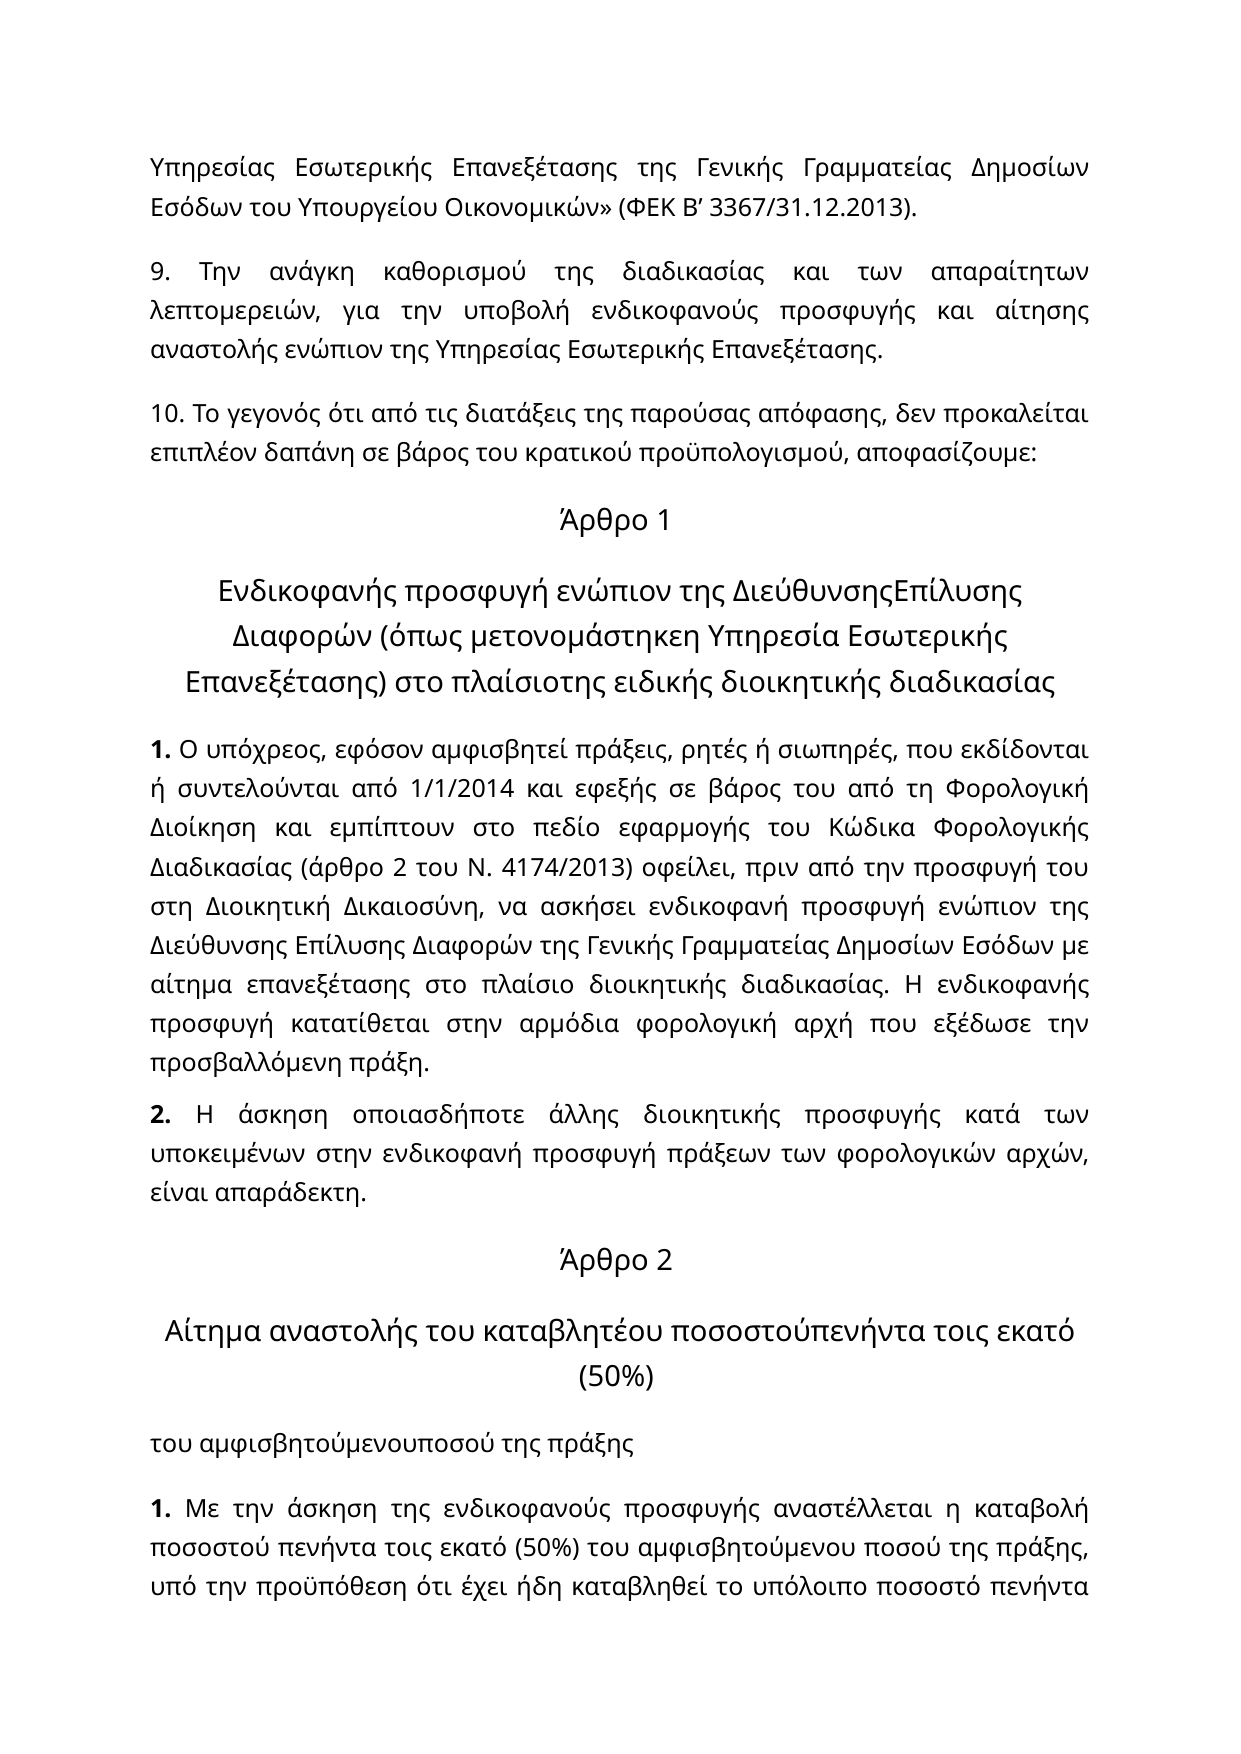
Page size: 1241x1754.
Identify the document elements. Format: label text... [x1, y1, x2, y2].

subtitle Ενδικοφανής προσφυγή ενώπιον της ΔιεύθυνσηςΕπίλυσης Διαφορών (όπως μετονομάστηκεη Υπηρεσία Εσωτερικής Επανεξέτασης) στο πλαίσιοτης ειδικής διοικητικής διαδικασίας [150, 570, 1090, 701]
text Υπηρεσίας Εσωτερικής Επανεξέτασης της Γενικής Γραμματείας Δημοσίων Εσόδων του Υπουργείου Οικονομικών» (ΦΕΚ B’ 3367/31.12.2013). [150, 150, 1090, 223]
subtitle Άρθρο 2 [150, 1239, 1090, 1279]
text 1. Ο υπόχρεος, εφόσον αμφισβητεί πράξεις, ρητές ή σιωπηρές, που εκδίδονται ή συντελούνται από 1/1/2014 και εφεξής σε βάρος του από τη Φορολογική Διοίκηση και εμπίπτουν στο πεδίο εφαρμογής του Κώδικα Φορολογικής Διαδικασίας (άρθρο 2 του Ν. 4174/2013) οφείλει, πριν από την προσφυγή του στη Διοικητική Δικαιοσύνη, να ασκήσει ενδικοφανή προσφυγή ενώπιον της Διεύθυνσης Επίλυσης Διαφορών της Γενικής Γραμματείας Δημοσίων Εσόδων με αίτημα επανεξέτασης στο πλαίσιο διοικητικής διαδικασίας. Η ενδικοφανής προσφυγή κατατίθεται στην αρμόδια φορολογική αρχή που εξέδωσε την προσβαλλόμενη πράξη. [150, 732, 1090, 1079]
text 9. Την ανάγκη καθορισμού της διαδικασίας και των απαραίτητων λεπτομερειών, για την υποβολή ενδικοφανούς προσφυγής και αίτησης αναστολής ενώπιον της Υπηρεσίας Εσωτερικής Επανεξέτασης. [150, 253, 1090, 366]
subtitle Αίτημα αναστολής του καταβλητέου ποσοστούπενήντα τοις εκατό (50%) [150, 1310, 1090, 1395]
text 1. Με την άσκηση της ενδικοφανούς προσφυγής αναστέλλεται η καταβολή ποσοστού πενήντα τοις εκατό (50%) του αμφισβητούμενου ποσού της πράξης, υπό την προϋπόθεση ότι έχει ήδη καταβληθεί το υπόλοιπο ποσοστό πενήντα [150, 1490, 1090, 1603]
subtitle Άρθρο 1 [150, 499, 1090, 539]
text 2. Η άσκηση οποιασδήποτε άλλης διοικητικής προσφυγής κατά των υποκειμένων στην ενδικοφανή προσφυγή πράξεων των φορολογικών αρχών, είναι απαράδεκτη. [150, 1097, 1090, 1209]
text 10. Το γεγονός ότι από τις διατάξεις της παρούσας απόφασης, δεν προκαλείται επιπλέον δαπάνη σε βάρος του κρατικού προϋπολογισμού, αποφασίζουμε: [150, 396, 1090, 469]
text του αμφισβητούμενουποσού της πράξης [150, 1426, 1090, 1460]
